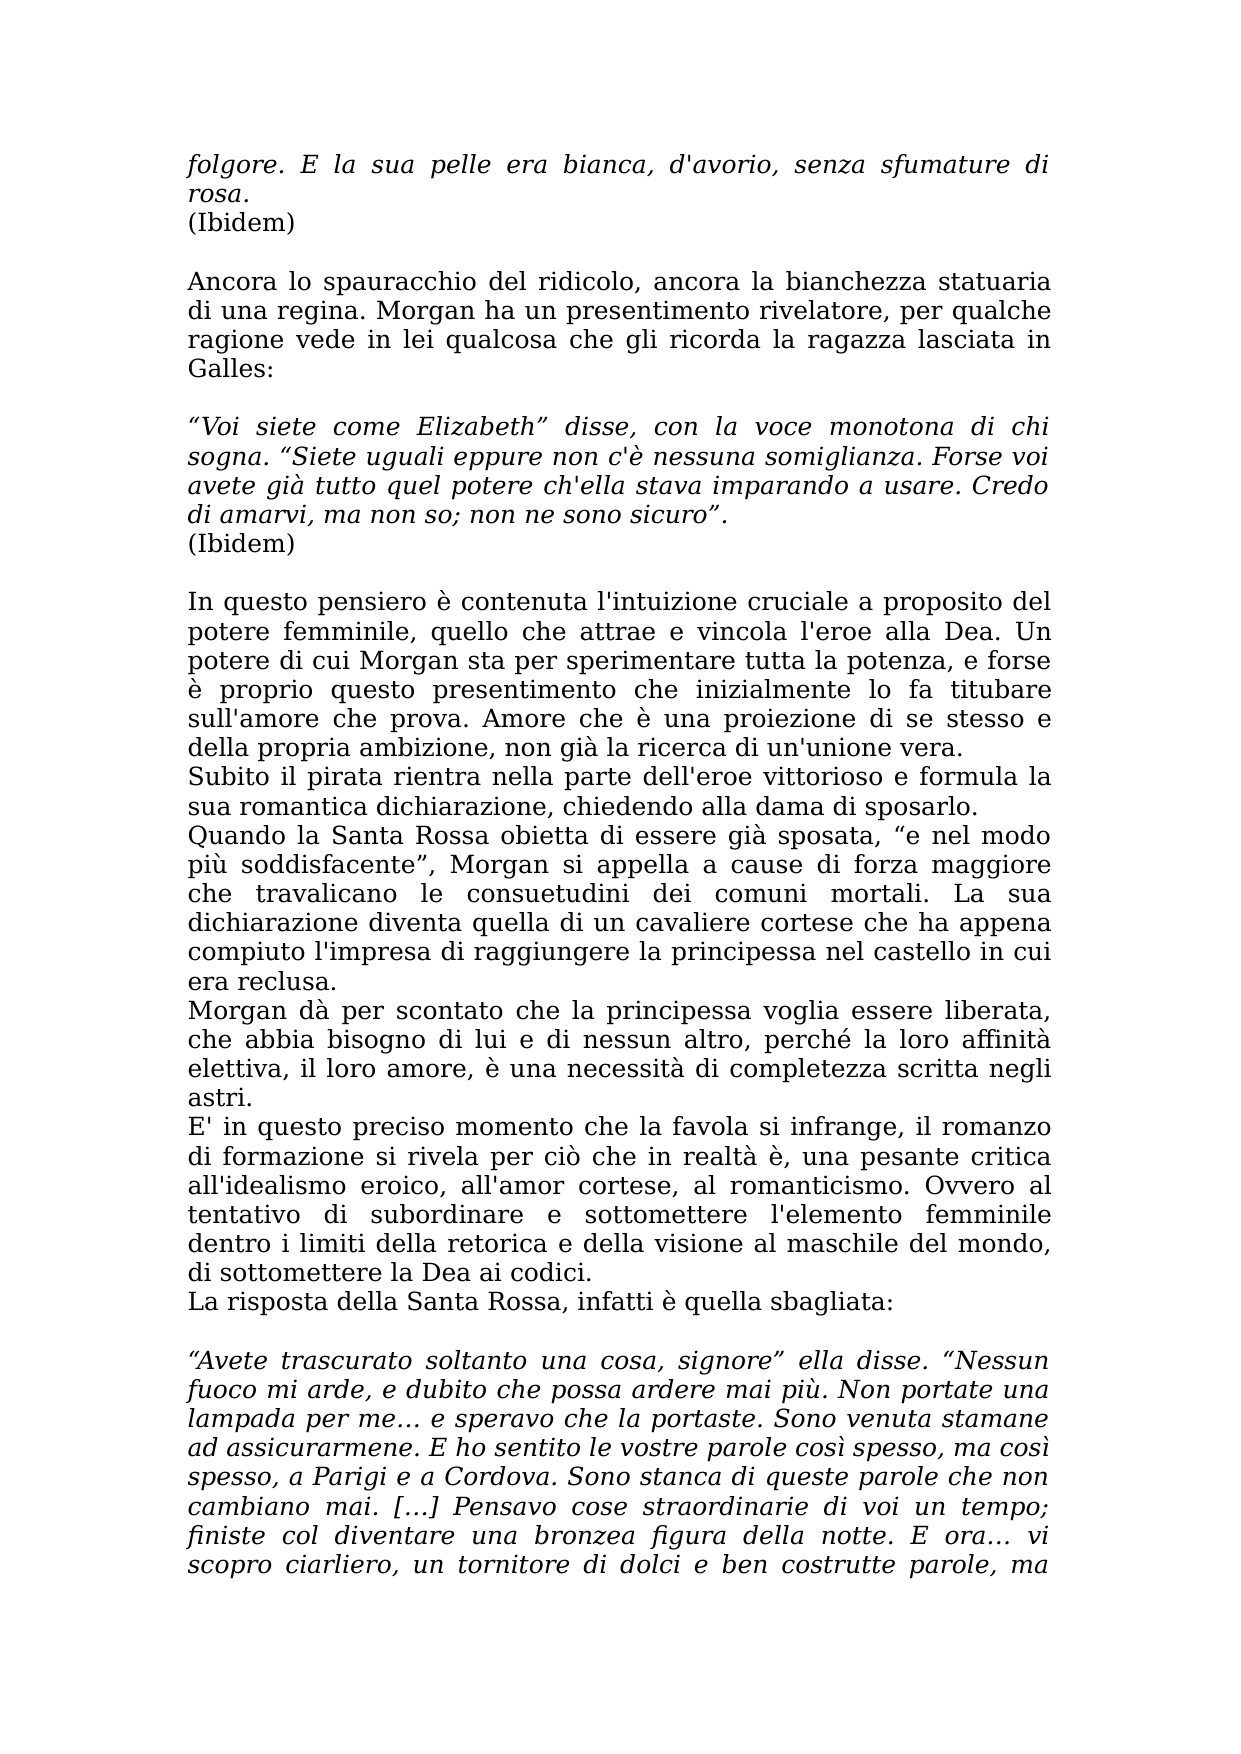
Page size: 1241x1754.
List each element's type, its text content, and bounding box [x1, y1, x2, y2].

text La risposta della Santa Rossa, infatti è quella sbagliata: [187, 1287, 1053, 1317]
text Morgan dà per scontato che la principessa voglia essere liberata, che abbia bisogno di lui e di nessun altro, perché la loro affinità elettiva, il loro amore, è una necessità di completezza scritta negli astri. [187, 996, 1053, 1112]
text folgore. E la sua pelle era bianca, d'avorio, senza sfumature di rosa. [187, 150, 1053, 208]
text In questo pensiero è contenuta l'intuizione cruciale a proposito del potere femminile, quello che attrae e vincola l'eroe alla Dea. Un potere di cui Morgan sta per sperimentare tutta la potenza, e forse è proprio questo presentimento che inizialmente lo fa titubare sull'amore che prova. Amore che è una proiezione di se stesso e della propria ambizione, non già la ricerca di un'unione vera. [187, 587, 1053, 762]
text “Avete trascurato soltanto una cosa, signore” ella disse. “Nessun fuoco mi arde, e dubito che possa ardere mai più. Non portate una lampada per me… e speravo che la portaste. Sono venuta stamane ad assicurarmene. E ho sentito le vostre parole così spesso, ma così spesso, a Parigi e a Cordova. Sono stanca di queste parole che non cambiano mai. […] Pensavo cose straordinarie di voi un tempo; finiste col diventare una bronzea figura della notte. E ora… vi scopro ciarliero, un tornitore di dolci e ben costrutte parole, ma [187, 1346, 1053, 1579]
text (Ibidem) [187, 529, 1053, 558]
text Subito il pirata rientra nella parte dell'eroe vittorioso e formula la sua romantica dichiarazione, chiedendo alla dama di sposarlo. [187, 762, 1053, 821]
text (Ibidem) [187, 208, 1053, 237]
text “Voi siete come Elizabeth” disse, con la voce monotona di chi sogna. “Siete uguali eppure non c'è nessuna somiglianza. Forse voi avete già tutto quel potere ch'ella stava imparando a usare. Credo di amarvi, ma non so; non ne sono sicuro”. [187, 412, 1053, 529]
text Quando la Santa Rossa obietta di essere già sposata, “e nel modo più soddisfacente”, Morgan si appella a cause di forza maggiore che travalicano le consuetudini dei comuni mortali. La sua dichiarazione diventa quella di un cavaliere cortese che ha appena compiuto l'impresa di raggiungere la principessa nel castello in cui era reclusa. [187, 821, 1053, 996]
text E' in questo preciso momento che la favola si infrange, il romanzo di formazione si rivela per ciò che in realtà è, una pesante critica all'idealismo eroico, all'amor cortese, al romanticismo. Ovvero al tentativo di subordinare e sottomettere l'elemento femminile dentro i limiti della retorica e della visione al maschile del mondo, di sottomettere la Dea ai codici. [187, 1112, 1053, 1287]
text Ancora lo spauracchio del ridicolo, ancora la bianchezza statuaria di una regina. Morgan ha un presentimento rivelatore, per qualche ragione vede in lei qualcosa che gli ricorda la ragazza lasciata in Galles: [187, 267, 1053, 383]
